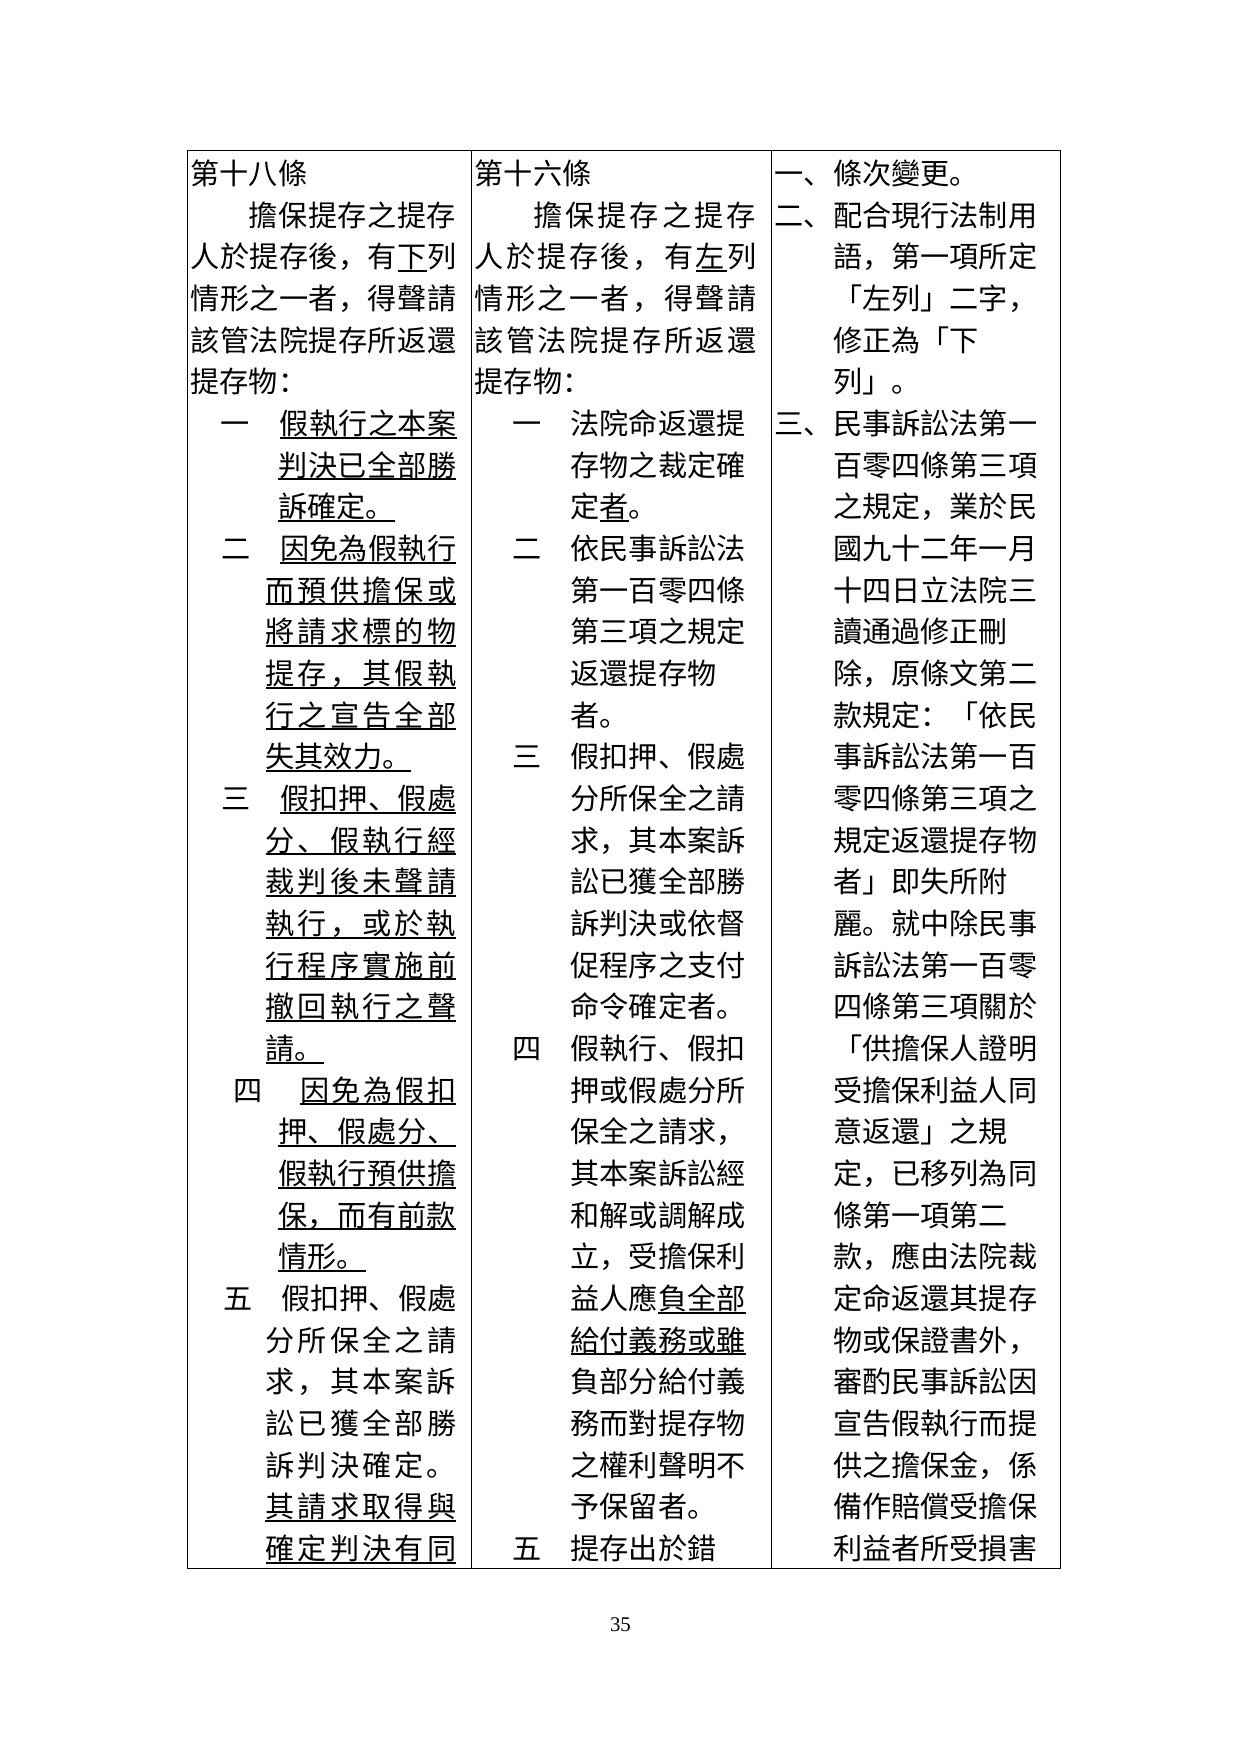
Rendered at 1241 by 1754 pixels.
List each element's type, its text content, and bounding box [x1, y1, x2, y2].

table_cell 一、條次變更。 二、配合現行法制用語，第一項所定「左列」二字，修正為「下列」。 三、民事訴訟法第一百零四條第三項之規定，業於民國九十二年一月十四日立法院三讀通過修正刪除，原條文第二款規定：「依民事訴訟法第一百零四條第三項之規定返還提存物者」即失所附麗。就中除民事訴訟法第一百零四條第三項關於「供擔保人證明受擔保利益人同意返還」之規定，已移列為同條第一項第二款，應由法院裁定命返還其提存物或保證書外，審酌民事訴訟因宣告假執行而提供之擔保金，係備作賠償受擔保利益者所受損害 [772, 151, 1060, 1568]
table_cell 第十八條 擔保提存之提存人於提存後，有下列情形之一者，得聲請該管法院提存所返還提存物： 一 假執行之本案判決已全部勝訴確定。 二 因免為假執行而預供擔保或將請求標的物提存，其假執行之宣告全部失其效力。 三 假扣押、假處分、假執行經裁判後未聲請執行，或於執行程序實施前撤回執行之聲請。 四 因免為假扣押、假處分、假執行預供擔保，而有前款情形。 五 假扣押、假處分所保全之請求，其本案訴訟已獲全部勝訴判決確定。其請求取得與確定判決有同 [188, 151, 471, 1568]
table_cell 第十六條 擔保提存之提存人於提存後，有左列情形之一者，得聲請該管法院提存所返還提存物： 一 法院命返還提存物之裁定確定者。 二 依民事訴訟法第一百零四條第三項之規定返還提存物者。 三 假扣押、假處分所保全之請求，其本案訴訟已獲全部勝訴判決或依督促程序之支付命令確定者。 四 假執行、假扣押或假處分所保全之請求，其本案訴訟經和解或調解成立，受擔保利益人應負全部給付義務或雖負部分給付義務而對提存物之權利聲明不予保留者。 五 提存出於錯 [472, 151, 771, 1568]
